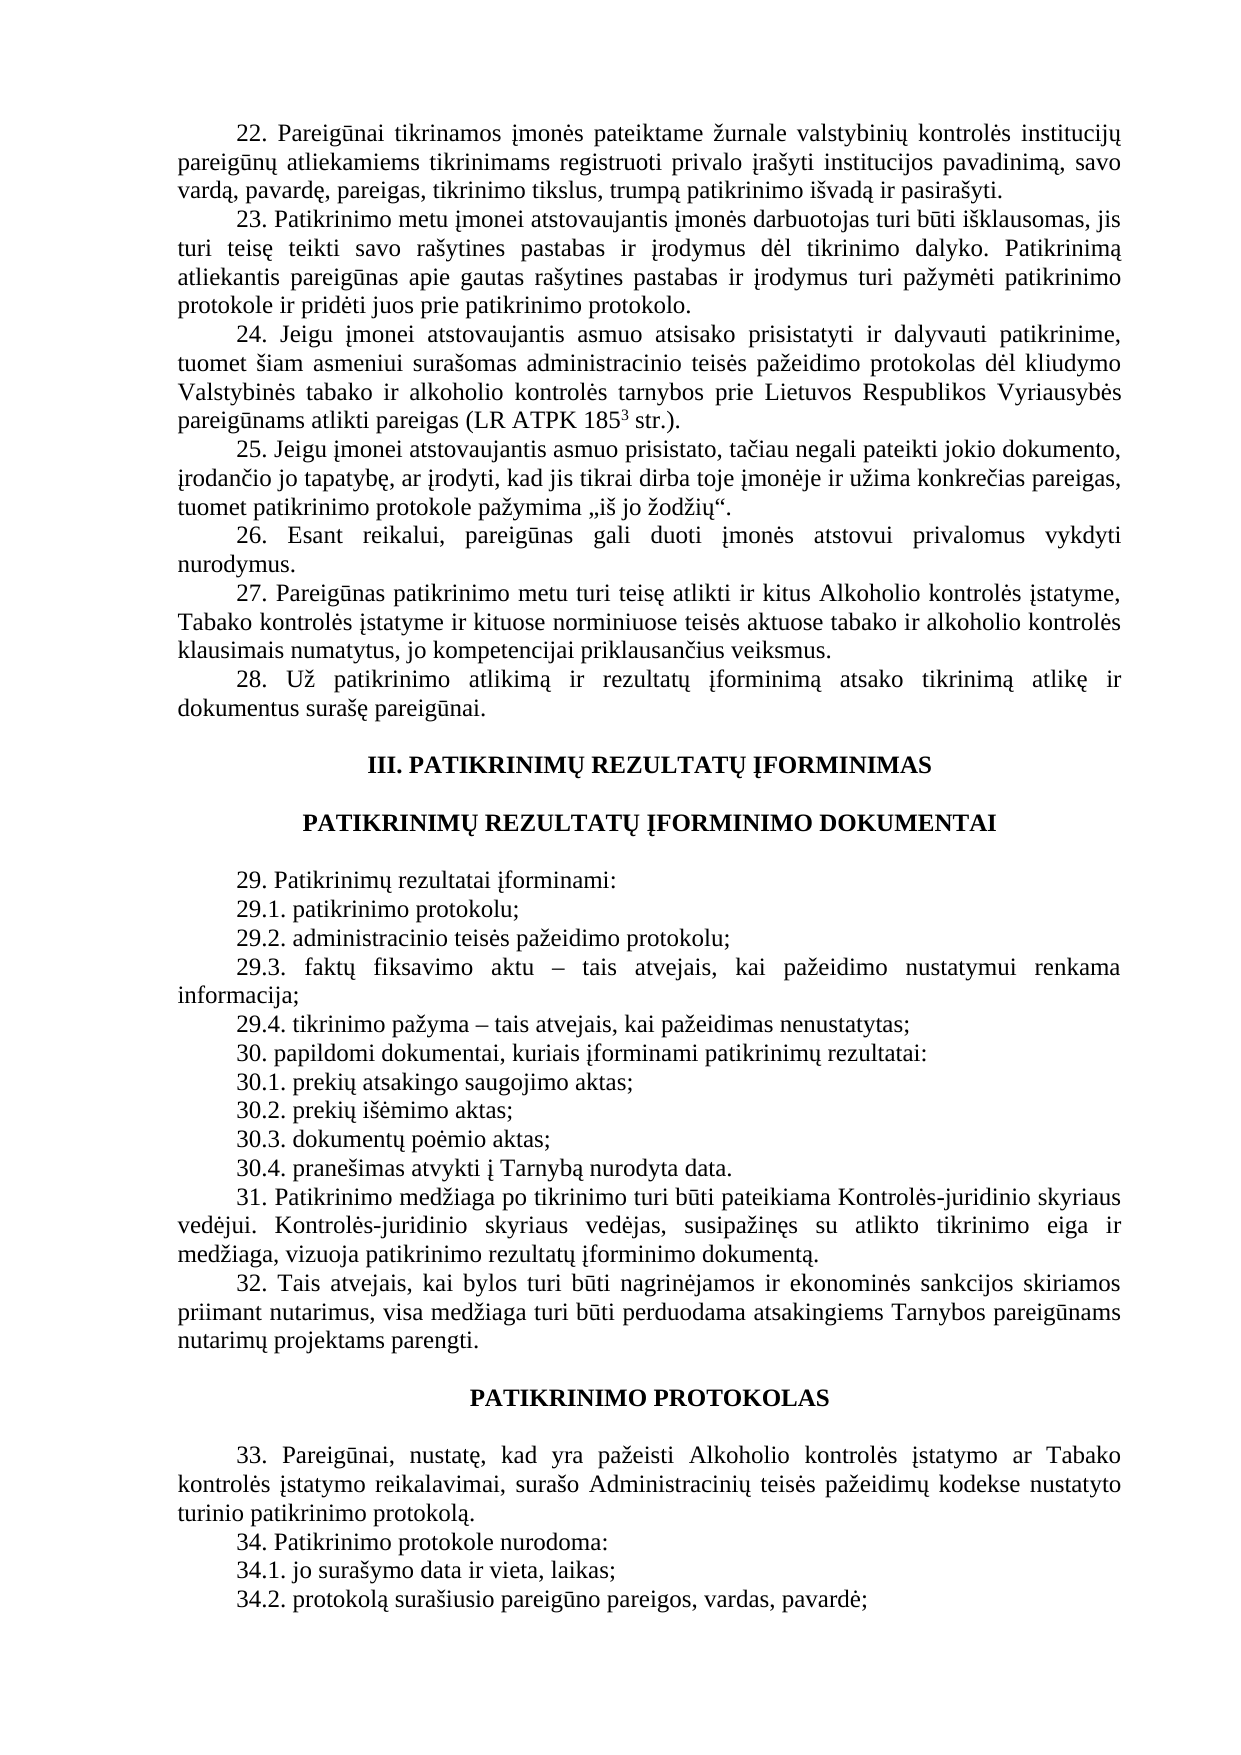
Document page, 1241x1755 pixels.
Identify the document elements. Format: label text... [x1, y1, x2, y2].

text 24. Jeigu įmonei atstovaujantis asmuo atsisako prisistatyti ir dalyvauti patikrinime, tuomet šiam asmeniui surašomas administracinio teisės pažeidimo protokolas dėl kliudymo Valstybinės tabako ir alkoholio kontrolės tarnybos prie Lietuvos Respublikos Vyriausybės pareigūnams atlikti pareigas (LR ATPK 1853 str.). [177, 319, 1122, 434]
text 29.4. tikrinimo pažyma – tais atvejais, kai pažeidimas nenustatytas; [177, 1009, 1122, 1038]
text III. PATIKRINIMŲ REZULTATŲ ĮFORMINIMAS [177, 751, 1122, 779]
text 27. Pareigūnas patikrinimo metu turi teisę atlikti ir kitus Alkoholio kontrolės įstatyme, Tabako kontrolės įstatyme ir kituose norminiuose teisės aktuose tabako ir alkoholio kontrolės klausimais numatytus, jo kompetencijai priklausančius veiksmus. [177, 578, 1122, 664]
text 29.1. patikrinimo protokolu; [177, 894, 1122, 923]
text 29.2. administracinio teisės pažeidimo protokolu; [177, 923, 1122, 952]
text PATIKRINIMO PROTOKOLAS [177, 1383, 1122, 1412]
text 34. Patikrinimo protokole nurodoma: [177, 1527, 1122, 1556]
text 30.1. prekių atsakingo saugojimo aktas; [177, 1067, 1122, 1096]
text 30.3. dokumentų poėmio aktas; [177, 1124, 1122, 1153]
text 34.2. protokolą surašiusio pareigūno pareigos, vardas, pavardė; [177, 1584, 1122, 1613]
text 29. Patikrinimų rezultatai įforminami: [177, 866, 1122, 894]
text PATIKRINIMŲ REZULTATŲ ĮFORMINIMO DOKUMENTAI [177, 808, 1122, 837]
text 23. Patikrinimo metu įmonei atstovaujantis įmonės darbuotojas turi būti išklausomas, jis turi teisę teikti savo rašytines pastabas ir įrodymus dėl tikrinimo dalyko. Patikrinimą atliekantis pareigūnas apie gautas rašytines pastabas ir įrodymus turi pažymėti patikrinimo protokole ir pridėti juos prie patikrinimo protokolo. [177, 204, 1122, 319]
text 30.2. prekių išėmimo aktas; [177, 1096, 1122, 1124]
text 32. Tais atvejais, kai bylos turi būti nagrinėjamos ir ekonominės sankcijos skiriamos priimant nutarimus, visa medžiaga turi būti perduodama atsakingiems Tarnybos pareigūnams nutarimų projektams parengti. [177, 1268, 1122, 1354]
text 34.1. jo surašymo data ir vieta, laikas; [177, 1556, 1122, 1584]
text 33. Pareigūnai, nustatę, kad yra pažeisti Alkoholio kontrolės įstatymo ar Tabako kontrolės įstatymo reikalavimai, surašo Administracinių teisės pažeidimų kodekse nustatyto turinio patikrinimo protokolą. [177, 1441, 1122, 1527]
text 28. Už patikrinimo atlikimą ir rezultatų įforminimą atsako tikrinimą atlikę ir dokumentus surašę pareigūnai. [177, 664, 1122, 722]
text 30.4. pranešimas atvykti į Tarnybą nurodyta data. [177, 1153, 1122, 1182]
text 22. Pareigūnai tikrinamos įmonės pateiktame žurnale valstybinių kontrolės institucijų pareigūnų atliekamiems tikrinimams registruoti privalo įrašyti institucijos pavadinimą, savo vardą, pavardę, pareigas, tikrinimo tikslus, trumpą patikrinimo išvadą ir pasirašyti. [177, 118, 1122, 204]
text 30. papildomi dokumentai, kuriais įforminami patikrinimų rezultatai: [177, 1038, 1122, 1067]
text 29.3. faktų fiksavimo aktu – tais atvejais, kai pažeidimo nustatymui renkama informacija; [177, 952, 1122, 1009]
text 31. Patikrinimo medžiaga po tikrinimo turi būti pateikiama Kontrolės-juridinio skyriaus vedėjui. Kontrolės-juridinio skyriaus vedėjas, susipažinęs su atlikto tikrinimo eiga ir medžiaga, vizuoja patikrinimo rezultatų įforminimo dokumentą. [177, 1182, 1122, 1268]
text 25. Jeigu įmonei atstovaujantis asmuo prisistato, tačiau negali pateikti jokio dokumento, įrodančio jo tapatybę, ar įrodyti, kad jis tikrai dirba toje įmonėje ir užima konkrečias pareigas, tuomet patikrinimo protokole pažymima „iš jo žodžių“. [177, 434, 1122, 521]
text 26. Esant reikalui, pareigūnas gali duoti įmonės atstovui privalomus vykdyti nurodymus. [177, 521, 1122, 578]
